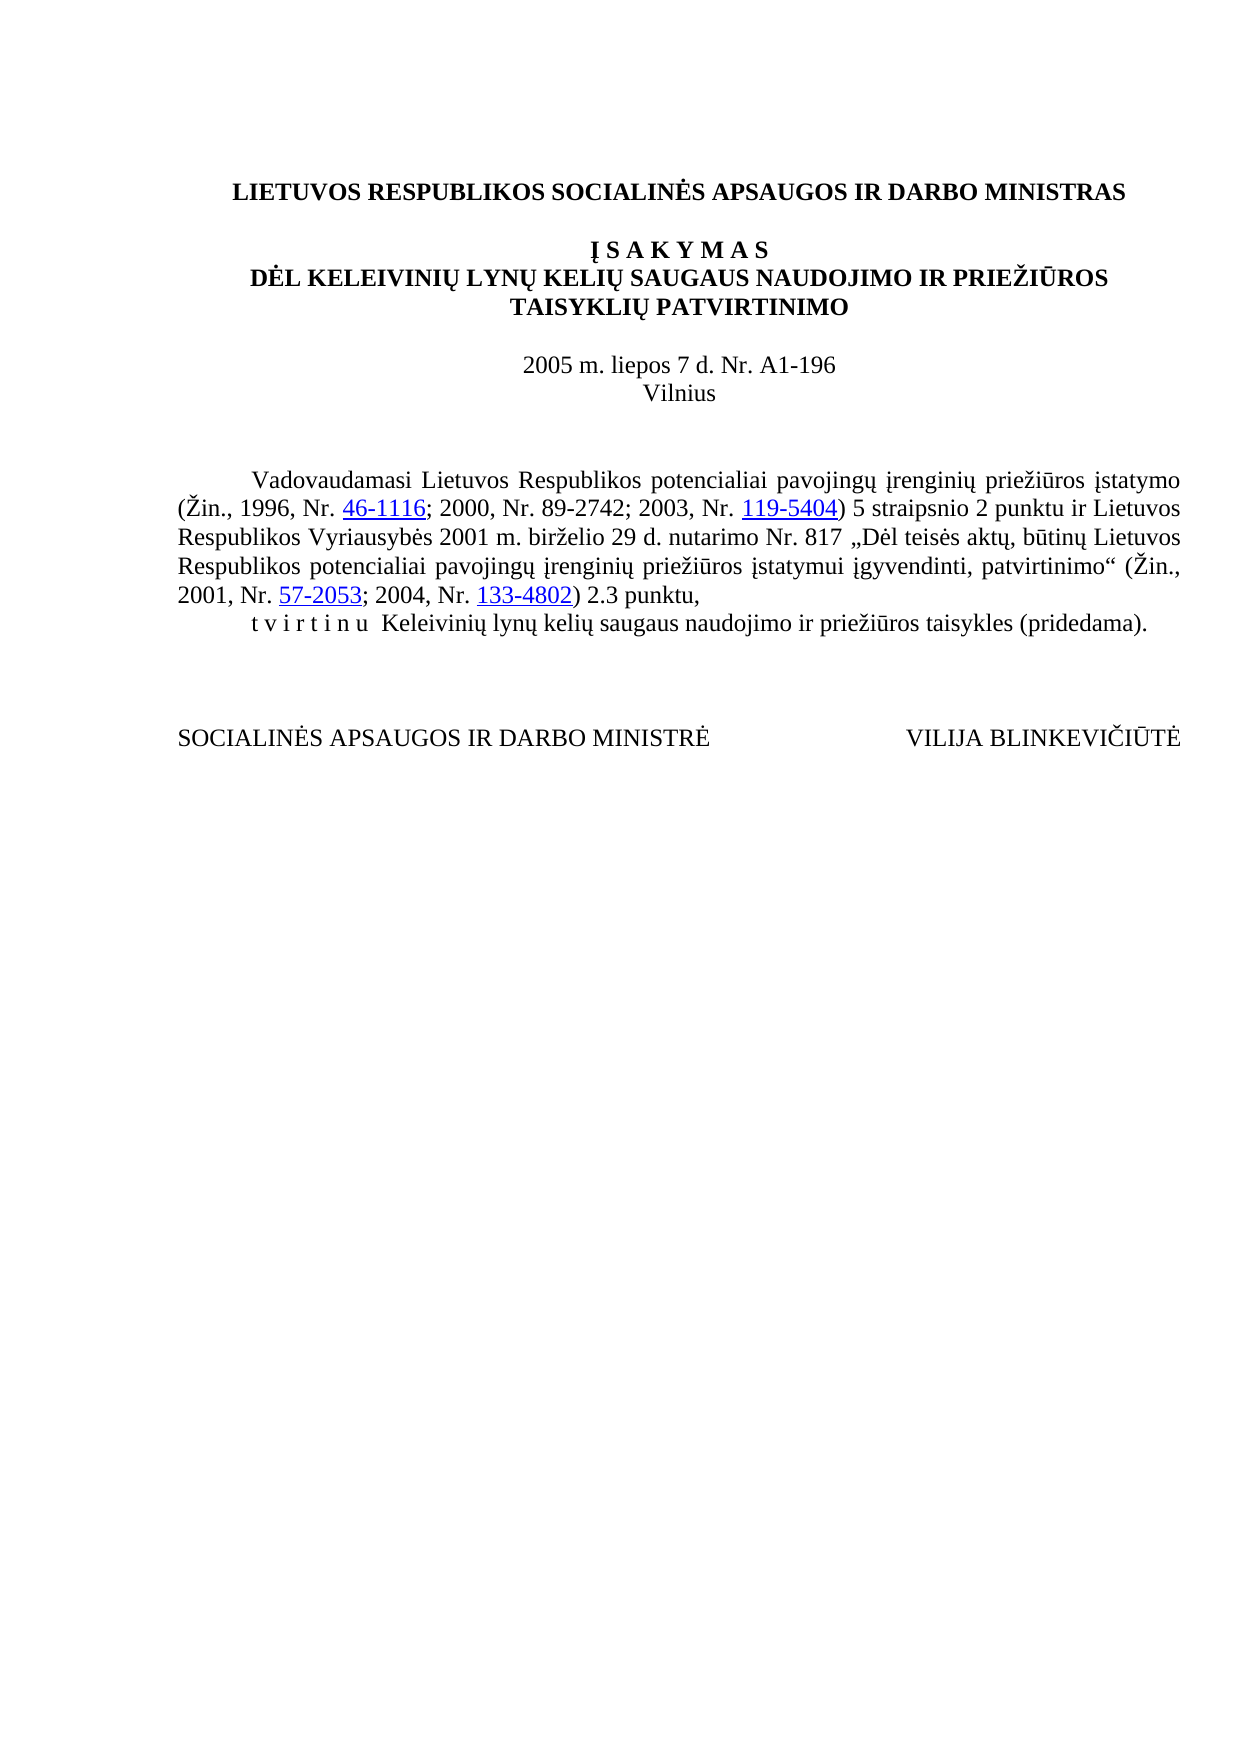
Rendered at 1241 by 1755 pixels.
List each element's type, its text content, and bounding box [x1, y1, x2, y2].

text SOCIALINĖS APSAUGOS IR DARBO MINISTRĖ VILIJA BLINKEVIČIŪTĖ [177, 723, 1181, 752]
text Vilnius [177, 378, 1181, 407]
text DĖL KELEIVINIŲ LYNŲ KELIŲ SAUGAUS NAUDOJIMO IR PRIEŽIŪROS TAISYKLIŲ PATVIRTINIMO [177, 263, 1181, 321]
text Vadovaudamasi Lietuvos Respublikos potencialiai pavojingų įrenginių priežiūros įstatymo (Žin., 1996, Nr. 46-1116; 2000, Nr. 89-2742; 2003, Nr. 119-5404) 5 straipsnio 2 punktu ir Lietuvos Respublikos Vyriausybės 2001 m. birželio 29 d. nutarimo Nr. 817 „Dėl teisės aktų, būtinų Lietuvos Respublikos potencialiai pavojingų įrenginių priežiūros įstatymui įgyvendinti, patvirtinimo“ (Žin., 2001, Nr. 57-2053; 2004, Nr. 133-4802) 2.3 punktu, [177, 465, 1181, 608]
text tvirtinu Keleivinių lynų kelių saugaus naudojimo ir priežiūros taisykles (pridedama). [177, 608, 1181, 637]
text Į S A K Y M A S [177, 235, 1181, 263]
text 2005 m. liepos 7 d. Nr. A1-196 [177, 350, 1181, 378]
text LIETUVOS RESPUBLIKOS SOCIALINĖS APSAUGOS IR DARBO MINISTRAS [177, 177, 1181, 206]
